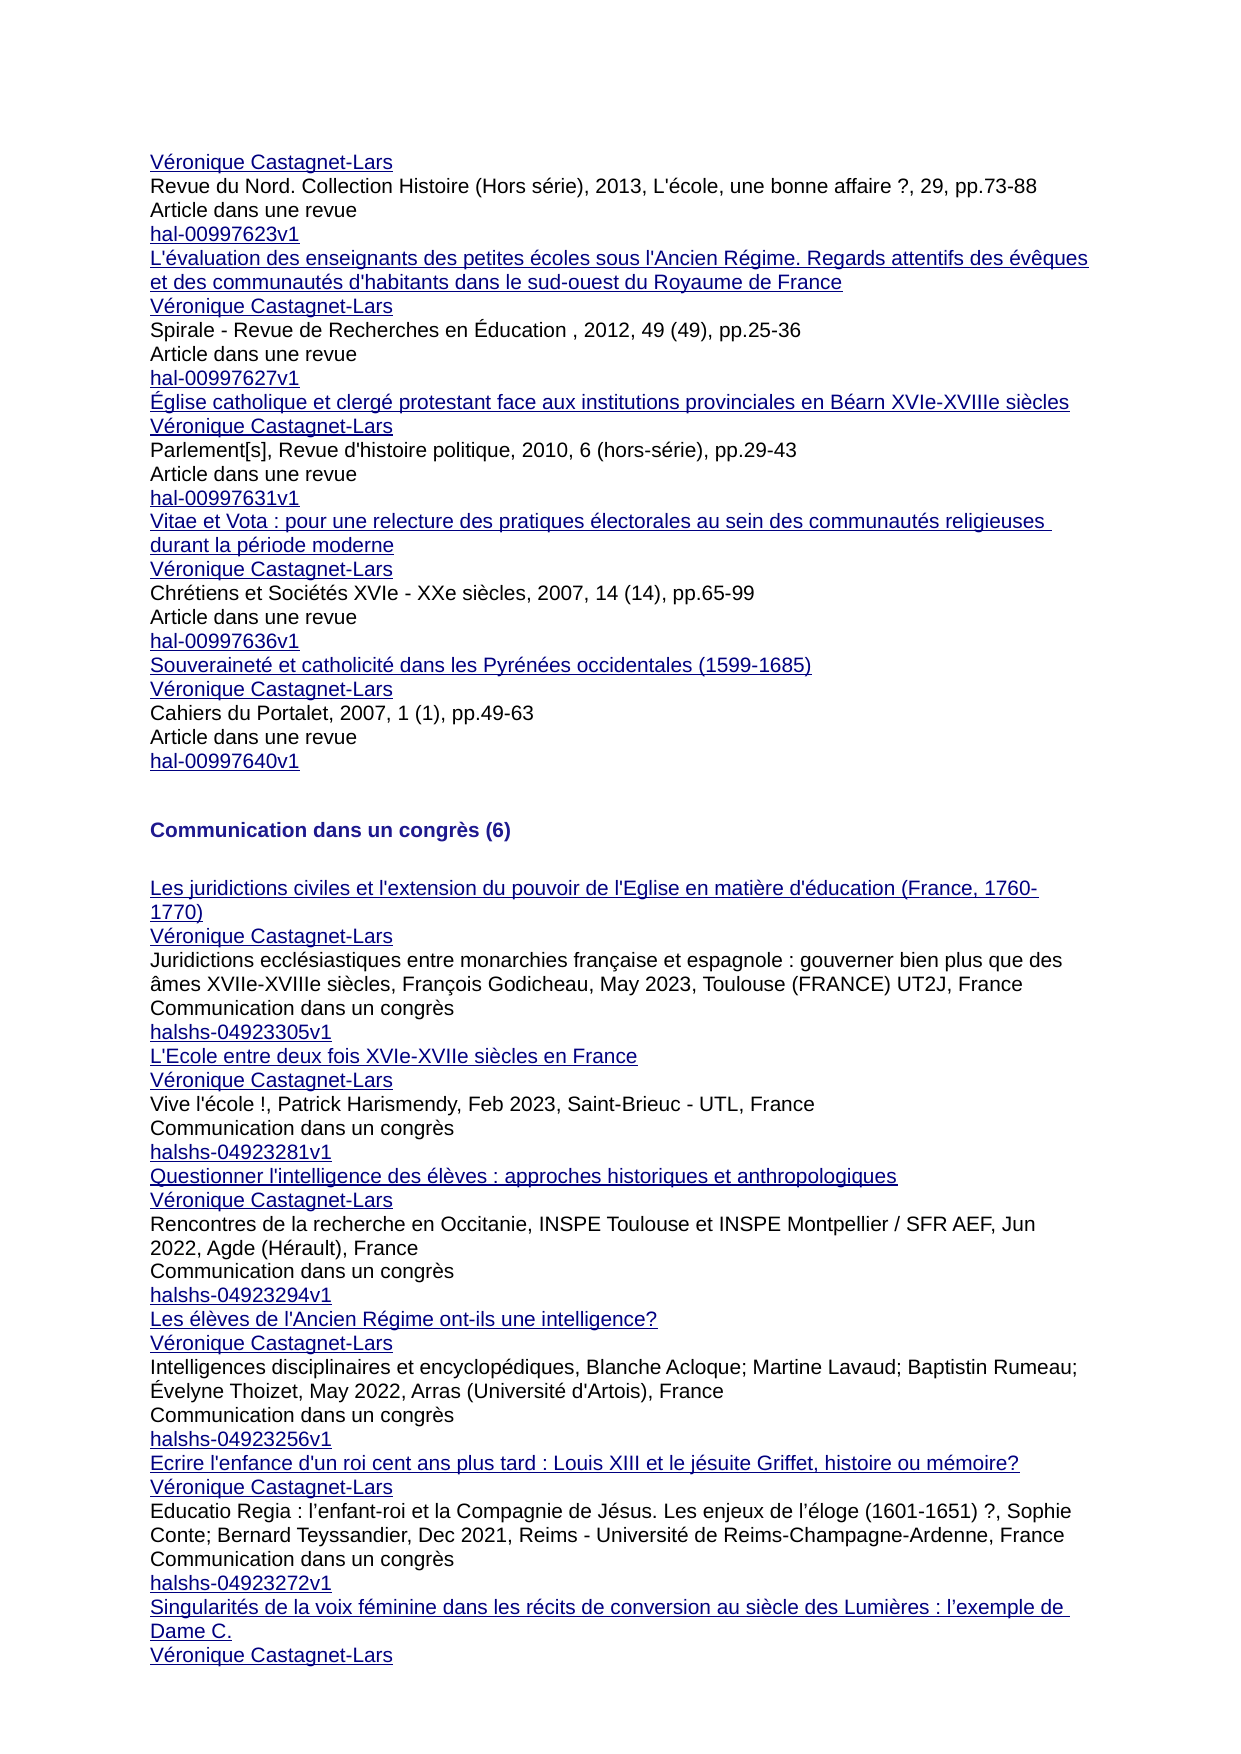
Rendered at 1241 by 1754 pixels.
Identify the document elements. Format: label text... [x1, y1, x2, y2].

table_cell Les élèves de l'Ancien Régime ont-ils une intelligence? Véronique Castagnet-Lars Intelligences disciplinaires et encyclopédiques, Blanche Acloque; Martine Lavaud; Baptistin Rumeau; Évelyne Thoizet, May 2022, Arras (Université d'Artois), France Communication dans un congrès halshs-04923256v1 [150, 1307, 1090, 1451]
table_cell Ecrire l'enfance d'un roi cent ans plus tard : Louis XIII et le jésuite Griffet, histoire ou mémoire? Véronique Castagnet-Lars Educatio Regia : l’enfant-roi et la Compagnie de Jésus. Les enjeux de l’éloge (1601-1651) ?, Sophie Conte; Bernard Teyssandier, Dec 2021, Reims - Université de Reims-Champagne-Ardenne, France Communication dans un congrès halshs-04923272v1 [150, 1451, 1090, 1595]
table_cell Église catholique et clergé protestant face aux institutions provinciales en Béarn XVIe-XVIIIe siècles Véronique Castagnet-Lars Parlement[s], Revue d'histoire politique, 2010, 6 (hors-série), pp.29-43 Article dans une revue hal-00997631v1 [150, 390, 1090, 509]
table_cell Questionner l'intelligence des élèves : approches historiques et anthropologiques Véronique Castagnet-Lars Rencontres de la recherche en Occitanie, INSPE Toulouse et INSPE Montpellier / SFR AEF, Jun 2022, Agde (Hérault), France Communication dans un congrès halshs-04923294v1 [150, 1164, 1090, 1307]
table_cell Vitae et Vota : pour une relecture des pratiques électorales au sein des communautés religieuses durant la période moderne Véronique Castagnet-Lars Chrétiens et Sociétés XVIe - XXe siècles, 2007, 14 (14), pp.65-99 Article dans une revue hal-00997636v1 [150, 509, 1090, 653]
table_cell Souveraineté et catholicité dans les Pyrénées occidentales (1599-1685) Véronique Castagnet-Lars Cahiers du Portalet, 2007, 1 (1), pp.49-63 Article dans une revue hal-00997640v1 [150, 653, 1090, 773]
table_cell L'Ecole entre deux fois XVIe-XVIIe siècles en France Véronique Castagnet-Lars Vive l'école !, Patrick Harismendy, Feb 2023, Saint-Brieuc - UTL, France Communication dans un congrès halshs-04923281v1 [150, 1044, 1090, 1163]
table_cell L'évaluation des enseignants des petites écoles sous l'Ancien Régime. Regards attentifs des évêques et des communautés d'habitants dans le sud-ouest du Royaume de France Véronique Castagnet-Lars Spirale - Revue de Recherches en Éducation , 2012, 49 (49), pp.25-36 Article dans une revue hal-00997627v1 [150, 246, 1090, 389]
table_cell Véronique Castagnet-Lars Revue du Nord. Collection Histoire (Hors série), 2013, L'école, une bonne affaire ?, 29, pp.73-88 Article dans une revue hal-00997623v1 [150, 150, 1090, 246]
table_header Les juridictions civiles et l'extension du pouvoir de l'Eglise en matière d'éducation (France, 1760-1770) Véronique Castagnet-Lars Juridictions ecclésiastiques entre monarchies française et espagnole : gouverner bien plus que des âmes XVIIe-XVIIIe siècles, François Godicheau, May 2023, Toulouse (FRANCE) UT2J, France Communication dans un congrès halshs-04923305v1 [150, 876, 1090, 1044]
table_cell Singularités de la voix féminine dans les récits de conversion au siècle des Lumières : l’exemple de Dame C. Véronique Castagnet-Lars [150, 1595, 1090, 1667]
subtitle Communication dans un congrès (6) [150, 818, 1090, 842]
